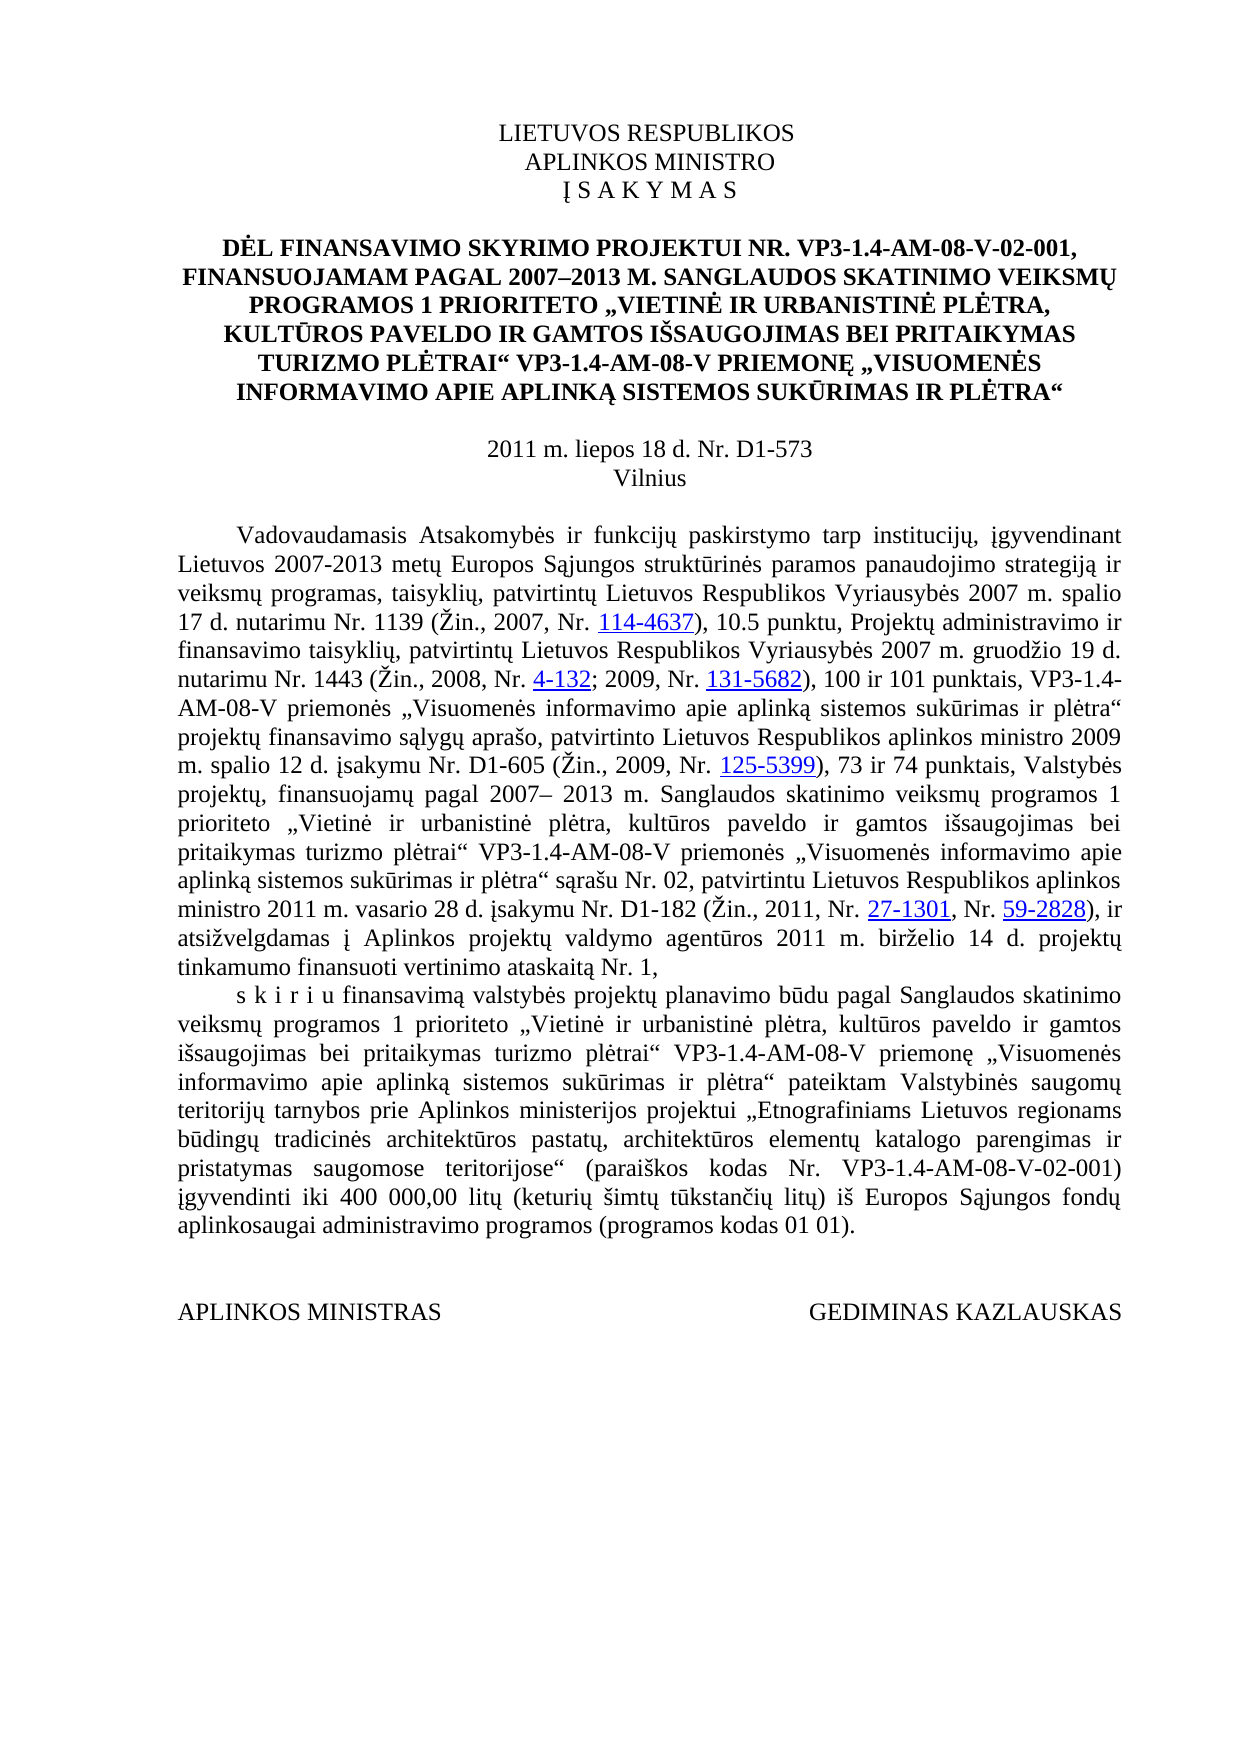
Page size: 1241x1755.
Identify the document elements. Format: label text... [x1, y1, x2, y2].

text s k i r i u finansavimą valstybės projektų planavimo būdu pagal Sanglaudos skatinimo veiksmų programos 1 prioriteto „Vietinė ir urbanistinė plėtra, kultūros paveldo ir gamtos išsaugojimas bei pritaikymas turizmo plėtrai“ VP3-1.4-AM-08-V priemonę „Visuomenės informavimo apie aplinką sistemos sukūrimas ir plėtra“ pateiktam Valstybinės saugomų teritorijų tarnybos prie Aplinkos ministerijos projektui „Etnografiniams Lietuvos regionams būdingų tradicinės architektūros pastatų, architektūros elementų katalogo parengimas ir pristatymas saugomose teritorijose“ (paraiškos kodas Nr. VP3-1.4-AM-08-V-02-001) įgyvendinti iki 400 000,00 litų (keturių šimtų tūkstančių litų) iš Europos Sąjungos fondų aplinkosaugai administravimo programos (programos kodas 01 01). [177, 981, 1122, 1239]
text DĖL FINANSAVIMO SKYRIMO PROJEKTUI Nr. VP3-1.4-AM-08-V-02-001, FINANSUOJAMAM PAGAL 2007–2013 M. SANGLAUDOS SKATINIMO VEIKSMŲ PROGRAMOS 1 PRIORITETO „VIETINĖ IR URBANISTINĖ PLĖTRA, KULTŪROS PAVELDO IR GAMTOS IŠSAUGOJIMAS BEI PRITAIKYMAS TURIZMO PLĖTRAI“ VP3-1.4-AM-08-V PRIEMONĘ „VISUOMENĖS INFORMAVIMO APIE APLINKĄ SISTEMOS SUKŪRIMAS IR PLĖTRA“ [177, 233, 1122, 406]
text Aplinkos ministras Gediminas Kazlauskas [177, 1297, 1122, 1326]
text 2011 m. liepos 18 d. Nr. D1-573 [177, 434, 1122, 463]
text APLINKOS MINISTRO Į S A K Y M A S [177, 147, 1122, 204]
text Vilnius [177, 463, 1122, 492]
text LIETUVOS RESPUBLIKOS [177, 118, 1122, 147]
text Vadovaudamasis Atsakomybės ir funkcijų paskirstymo tarp institucijų, įgyvendinant Lietuvos 2007-2013 metų Europos Sąjungos struktūrinės paramos panaudojimo strategiją ir veiksmų programas, taisyklių, patvirtintų Lietuvos Respublikos Vyriausybės 2007 m. spalio 17 d. nutarimu Nr. 1139 (Žin., 2007, Nr. 114-4637), 10.5 punktu, Projektų administravimo ir finansavimo taisyklių, patvirtintų Lietuvos Respublikos Vyriausybės 2007 m. gruodžio 19 d. nutarimu Nr. 1443 (Žin., 2008, Nr. 4-132; 2009, Nr. 131-5682), 100 ir 101 punktais, VP3-1.4-AM-08-V priemonės „Visuomenės informavimo apie aplinką sistemos sukūrimas ir plėtra“ projektų finansavimo sąlygų aprašo, patvirtinto Lietuvos Respublikos aplinkos ministro 2009 m. spalio 12 d. įsakymu Nr. D1-605 (Žin., 2009, Nr. 125-5399), 73 ir 74 punktais, Valstybės projektų, finansuojamų pagal 2007– 2013 m. Sanglaudos skatinimo veiksmų programos 1 prioriteto „Vietinė ir urbanistinė plėtra, kultūros paveldo ir gamtos išsaugojimas bei pritaikymas turizmo plėtrai“ VP3-1.4-AM-08-V priemonės „Visuomenės informavimo apie aplinką sistemos sukūrimas ir plėtra“ sąrašu Nr. 02, patvirtintu Lietuvos Respublikos aplinkos ministro 2011 m. vasario 28 d. įsakymu Nr. D1-182 (Žin., 2011, Nr. 27-1301, Nr. 59-2828), ir atsižvelgdamas į Aplinkos projektų valdymo agentūros 2011 m. birželio 14 d. projektų tinkamumo finansuoti vertinimo ataskaitą Nr. 1, [177, 521, 1122, 981]
